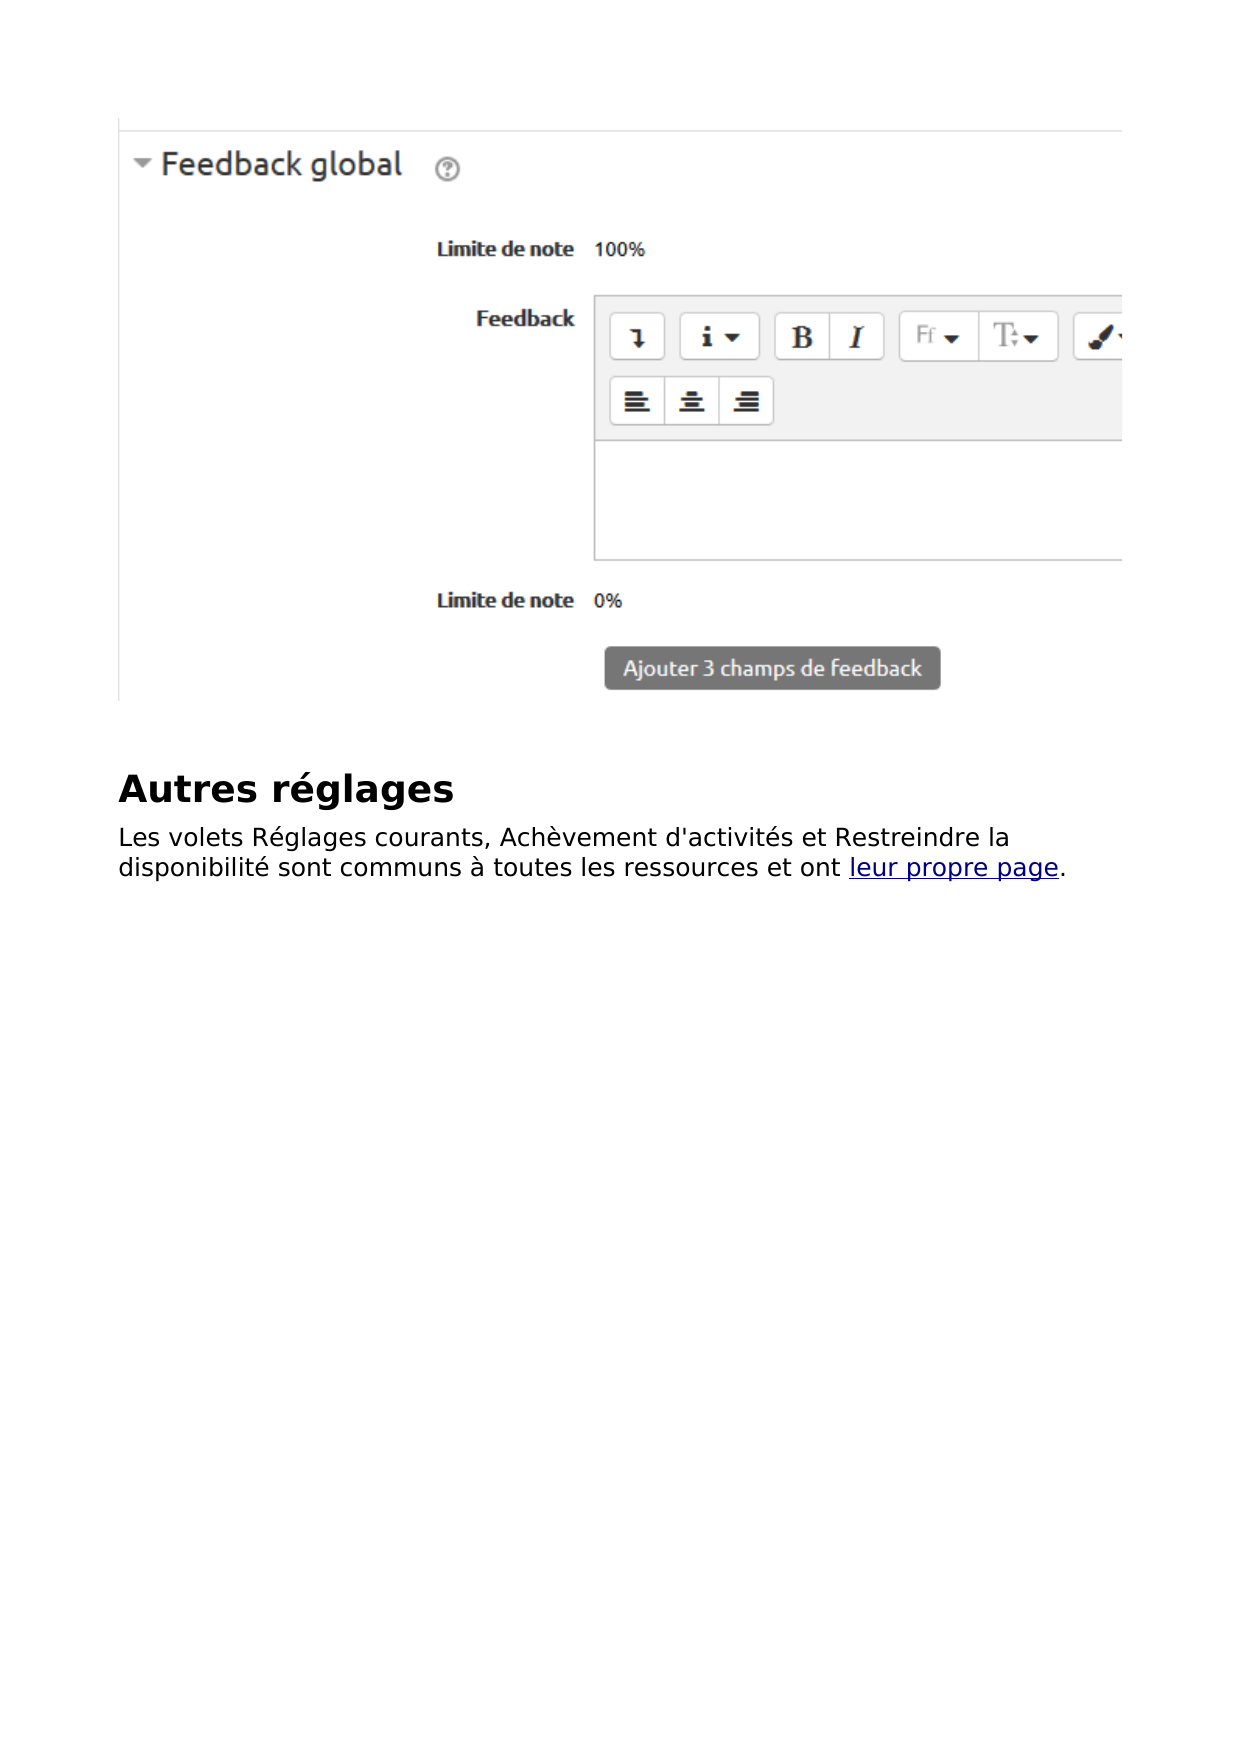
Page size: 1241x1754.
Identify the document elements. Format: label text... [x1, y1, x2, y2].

subtitle Autres réglages [118, 767, 1122, 811]
text Les volets Réglages courants, Achèvement d'activités et Restreindre la disponibilité sont communs à toutes les ressources et ont leur propre page. [118, 824, 1122, 882]
picture [118, 118, 1123, 701]
